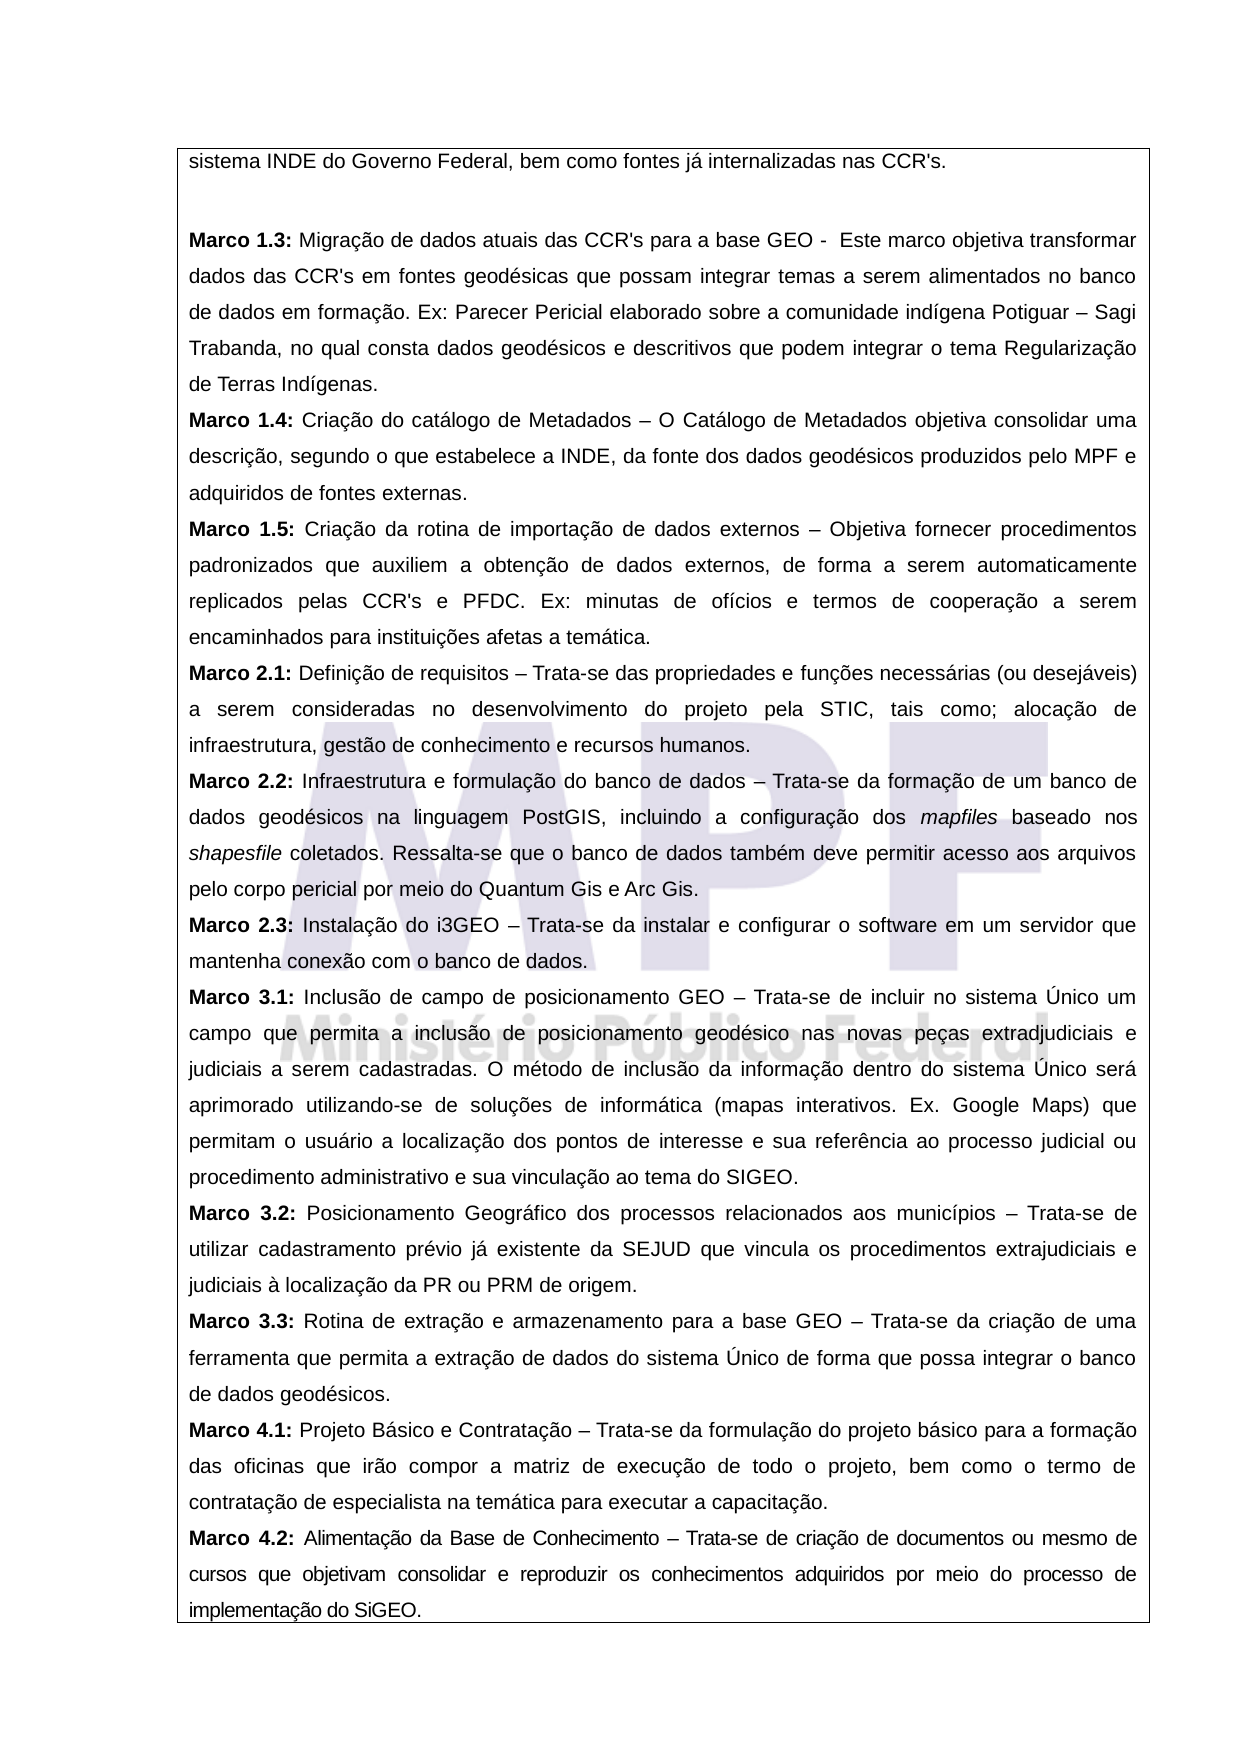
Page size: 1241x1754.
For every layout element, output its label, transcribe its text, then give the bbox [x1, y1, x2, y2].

table_cell sistema INDE do Governo Federal, bem como fontes já internalizadas nas CCR's. Marco 1.3: Migração de dados atuais das CCR's para a base GEO - Este marco objetiva transformar dados das CCR's em fontes geodésicas que possam integrar temas a serem alimentados no banco de dados em formação. Ex: Parecer Pericial elaborado sobre a comunidade indígena Potiguar – Sagi Trabanda, no qual consta dados geodésicos e descritivos que podem integrar o tema Regularização de Terras Indígenas. Marco 1.4: Criação do catálogo de Metadados – O Catálogo de Metadados objetiva consolidar uma descrição, segundo o que estabelece a INDE, da fonte dos dados geodésicos produzidos pelo MPF e adquiridos de fontes externas. Marco 1.5: Criação da rotina de importação de dados externos – Objetiva fornecer procedimentos padronizados que auxiliem a obtenção de dados externos, de forma a serem automaticamente replicados pelas CCR's e PFDC. Ex: minutas de ofícios e termos de cooperação a serem encaminhados para instituições afetas a temática. Marco 2.1: Definição de requisitos – Trata-se das propriedades e funções necessárias (ou desejáveis) a serem consideradas no desenvolvimento do projeto pela STIC, tais como; alocação de infraestrutura, gestão de conhecimento e recursos humanos. Marco 2.2: Infraestrutura e formulação do banco de dados – Trata-se da formação de um banco de dados geodésicos na linguagem PostGIS, incluindo a configuração dos mapfiles baseado nos shapesfile coletados. Ressalta-se que o banco de dados também deve permitir acesso aos arquivos pelo corpo pericial por meio do Quantum Gis e Arc Gis. Marco 2.3: Instalação do i3GEO – Trata-se da instalar e configurar o software em um servidor que mantenha conexão com o banco de dados. Marco 3.1: Inclusão de campo de posicionamento GEO – Trata-se de incluir no sistema Único um campo que permita a inclusão de posicionamento geodésico nas novas peças extradjudiciais e judiciais a serem cadastradas. O método de inclusão da informação dentro do sistema Único será aprimorado utilizando-se de soluções de informática (mapas interativos. Ex. Google Maps) que permitam o usuário a localização dos pontos de interesse e sua referência ao processo judicial ou procedimento administrativo e sua vinculação ao tema do SIGEO. Marco 3.2: Posicionamento Geográfico dos processos relacionados aos municípios – Trata-se de utilizar cadastramento prévio já existente da SEJUD que vincula os procedimentos extrajudiciais e judiciais à localização da PR ou PRM de origem. Marco 3.3: Rotina de extração e armazenamento para a base GEO – Trata-se da criação de uma ferramenta que permita a extração de dados do sistema Único de forma que possa integrar o banco de dados geodésicos. Marco 4.1: Projeto Básico e Contratação – Trata-se da formulação do projeto básico para a formação das oficinas que irão compor a matriz de execução de todo o projeto, bem como o termo de contratação de especialista na temática para executar a capacitação. Marco 4.2: Alimentação da Base de Conhecimento – Trata-se de criação de documentos ou mesmo de cursos que objetivam consolidar e reproduzir os conhecimentos adquiridos por meio do processo de implementação do SiGEO. [178, 149, 1149, 1622]
